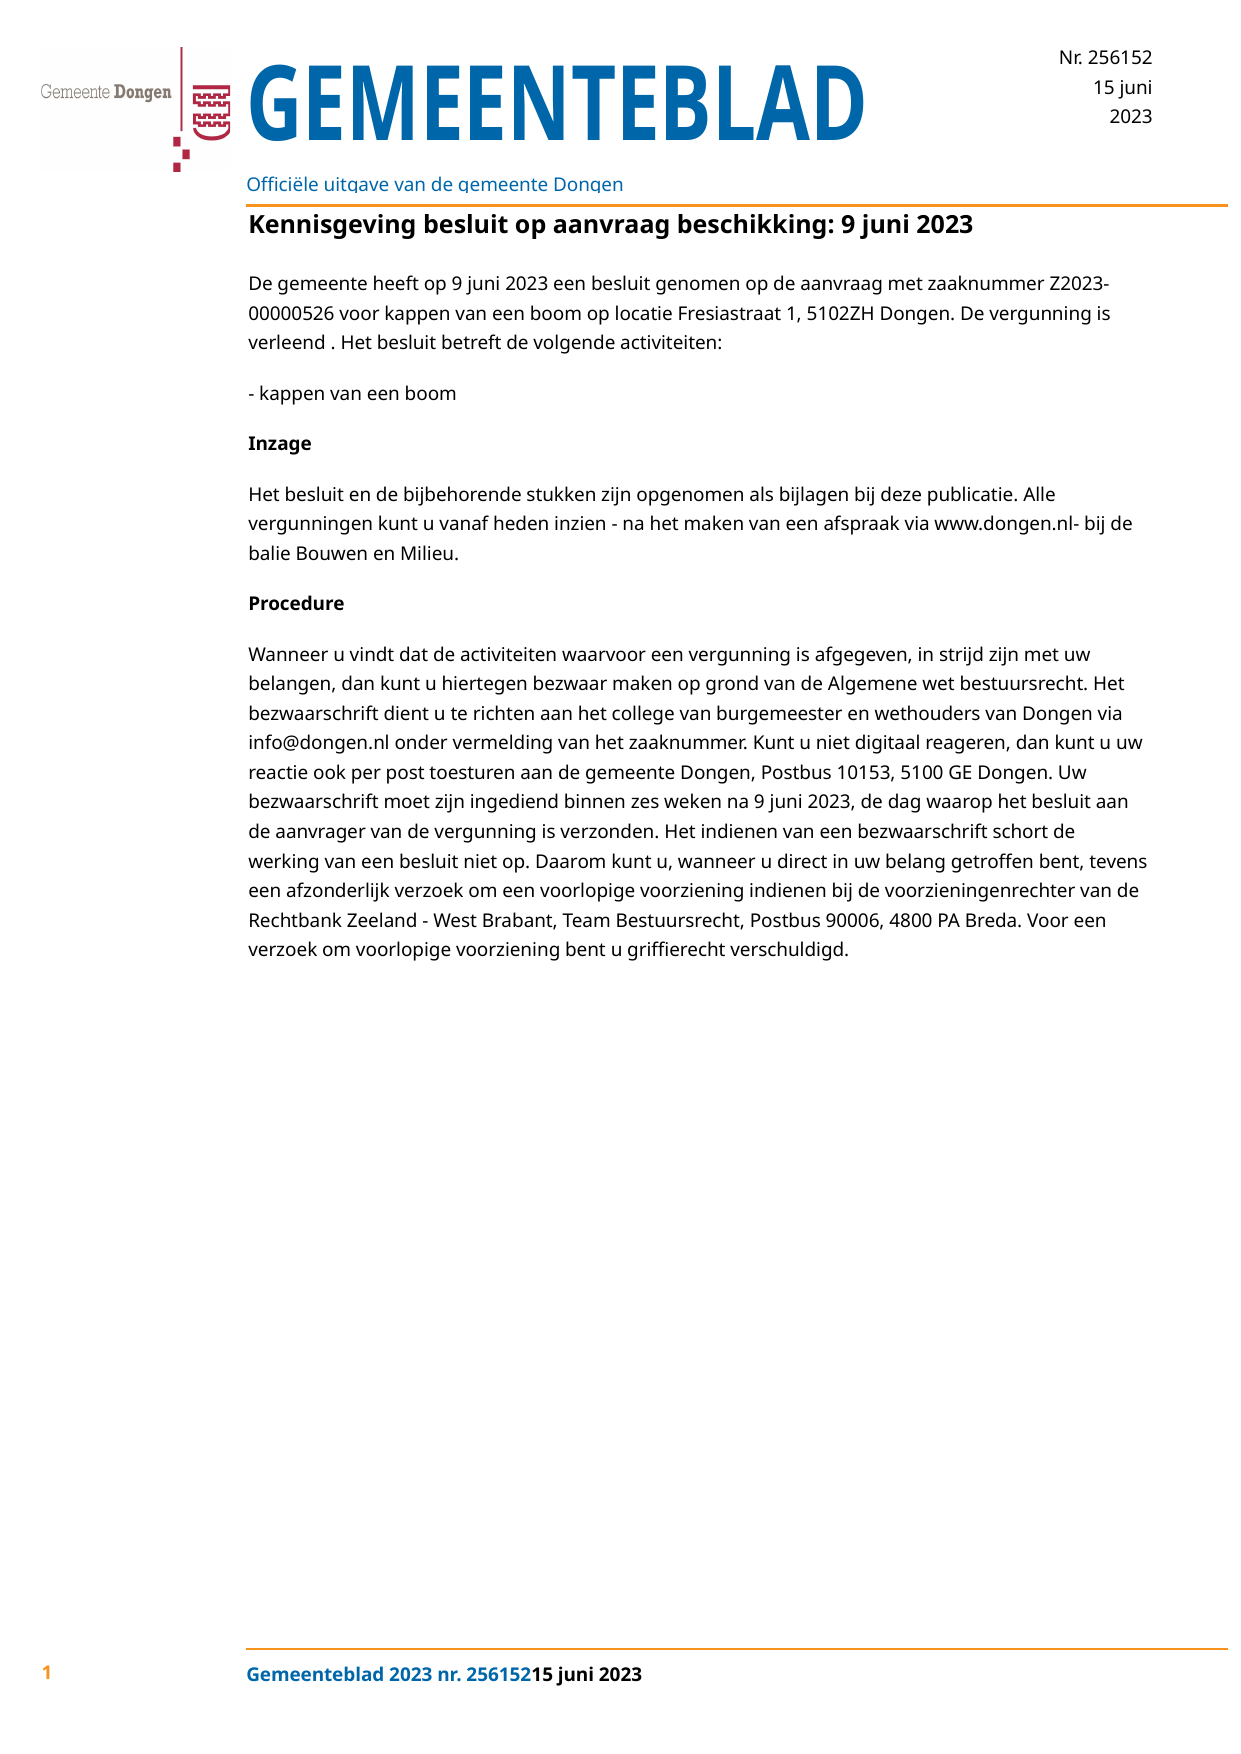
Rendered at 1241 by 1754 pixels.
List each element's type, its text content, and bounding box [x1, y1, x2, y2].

text De gemeente heeft op 9 juni 2023 een besluit genomen op de aanvraag met zaaknummer Z2023-00000526 voor kappen van een boom op locatie Fresiastraat 1, 5102ZH Dongen. De vergunning is verleend . Het besluit betreft de volgende activiteiten: [248, 270, 1152, 355]
text Inzage [248, 430, 1152, 456]
text - kappen van een boom [248, 380, 1152, 406]
text Het besluit en de bijbehorende stukken zijn opgenomen als bijlagen bij deze publicatie. Alle vergunningen kunt u vanaf heden inzien - na het maken van een afspraak via www.dongen.nl- bij de balie Bouwen en Milieu. [248, 481, 1152, 566]
text Wanneer u vindt dat de activiteiten waarvoor een vergunning is afgegeven, in strijd zijn met uw belangen, dan kunt u hiertegen bezwaar maken op grond van de Algemene wet bestuursrecht. Het bezwaarschrift dient u te richten aan het college van burgemeester en wethouders van Dongen via info@dongen.nl onder vermelding van het zaaknummer. Kunt u niet digitaal reageren, dan kunt u uw reactie ook per post toesturen aan de gemeente Dongen, Postbus 10153, 5100 GE Dongen. Uw bezwaarschrift moet zijn ingediend binnen zes weken na 9 juni 2023, de dag waarop het besluit aan de aanvrager van de vergunning is verzonden. Het indienen van een bezwaarschrift schort de werking van een besluit niet op. Daarom kunt u, wanneer u direct in uw belang getroffen bent, tevens een afzonderlijk verzoek om een voorlopige voorziening indienen bij de voorzieningenrechter van de Rechtbank Zeeland - West Brabant, Team Bestuursrecht, Postbus 90006, 4800 PA Breda. Voor een verzoek om voorlopige voorziening bent u griffierecht verschuldigd. [248, 641, 1152, 962]
text Procedure [248, 590, 1152, 616]
picture [41, 47, 231, 172]
text Kennisgeving besluit op aanvraag beschikking: 9 juni 2023 [248, 207, 1152, 241]
